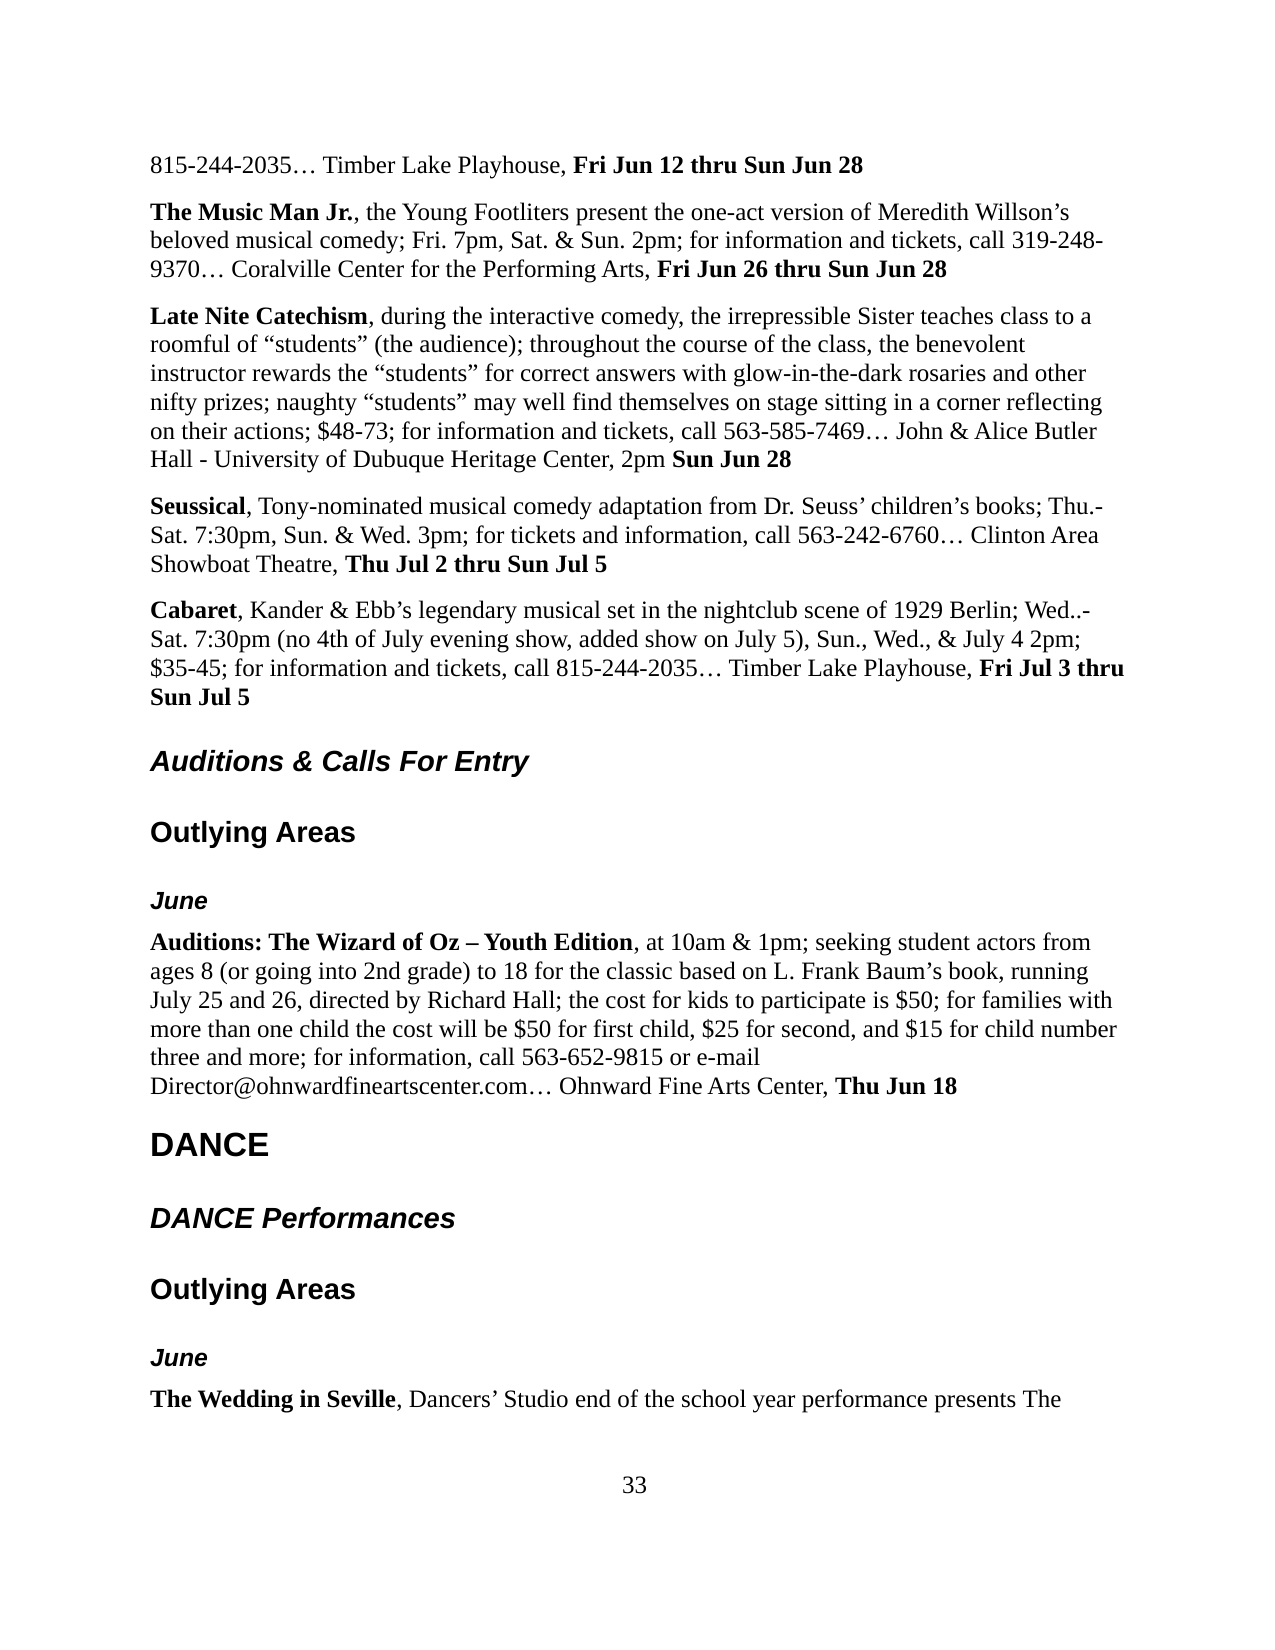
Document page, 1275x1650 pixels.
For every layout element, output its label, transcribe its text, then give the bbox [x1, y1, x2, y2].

subtitle Outlying Areas [150, 815, 1125, 849]
subtitle Outlying Areas [150, 1272, 1125, 1306]
subtitle Auditions & Calls For Entry [150, 744, 1125, 778]
text Seussical, Tony-nominated musical comedy adaptation from Dr. Seuss’ children’s books; Thu.-Sat. 7:30pm, Sun. & Wed. 3pm; for tickets and information, call 563-242-6760… Clinton Area Showboat Theatre, Thu Jul 2 thru Sun Jul 5 [150, 491, 1125, 577]
text Auditions: The Wizard of Oz – Youth Edition, at 10am & 1pm; seeking student actors from ages 8 (or going into 2nd grade) to 18 for the classic based on L. Frank Baum’s book, running July 25 and 26, directed by Richard Hall; the cost for kids to participate is $50; for families with more than one child the cost will be $50 for first child, $25 for second, and $15 for child number three and more; for information, call 563-652-9815 or e-mail Director@ohnwardfineartscenter.com… Ohnward Fine Arts Center, Thu Jun 18 [150, 927, 1125, 1100]
subtitle June [150, 886, 1125, 915]
text The Music Man Jr., the Young Footliters present the one-act version of Meredith Willson’s beloved musical comedy; Fri. 7pm, Sat. & Sun. 2pm; for information and tickets, call 319-248-9370… Coralville Center for the Performing Arts, Fri Jun 26 thru Sun Jun 28 [150, 197, 1125, 283]
text 815-244-2035… Timber Lake Playhouse, Fri Jun 12 thru Sun Jun 28 [150, 150, 1125, 179]
text Late Nite Catechism, during the interactive comedy, the irrepressible Sister teaches class to a roomful of “students” (the audience); throughout the course of the class, the benevolent instructor rewards the “students” for correct answers with glow-in-the-dark rosaries and other nifty prizes; naughty “students” may well find themselves on stage sitting in a corner reflecting on their actions; $48-73; for information and tickets, call 563-585-7469… John & Alice Butler Hall - University of Dubuque Heritage Center, 2pm Sun Jun 28 [150, 301, 1125, 473]
subtitle DANCE Performances [150, 1201, 1125, 1235]
text The Wedding in Seville, Dancers’ Studio end of the school year performance presents The [150, 1384, 1125, 1413]
subtitle DANCE [150, 1125, 1125, 1164]
subtitle June [150, 1343, 1125, 1372]
text Cabaret, Kander & Ebb’s legendary musical set in the nightclub scene of 1929 Berlin; Wed..-Sat. 7:30pm (no 4th of July evening show, added show on July 5), Sun., Wed., & July 4 2pm; $35-45; for information and tickets, call 815-244-2035… Timber Lake Playhouse, Fri Jul 3 thru Sun Jul 5 [150, 595, 1125, 710]
